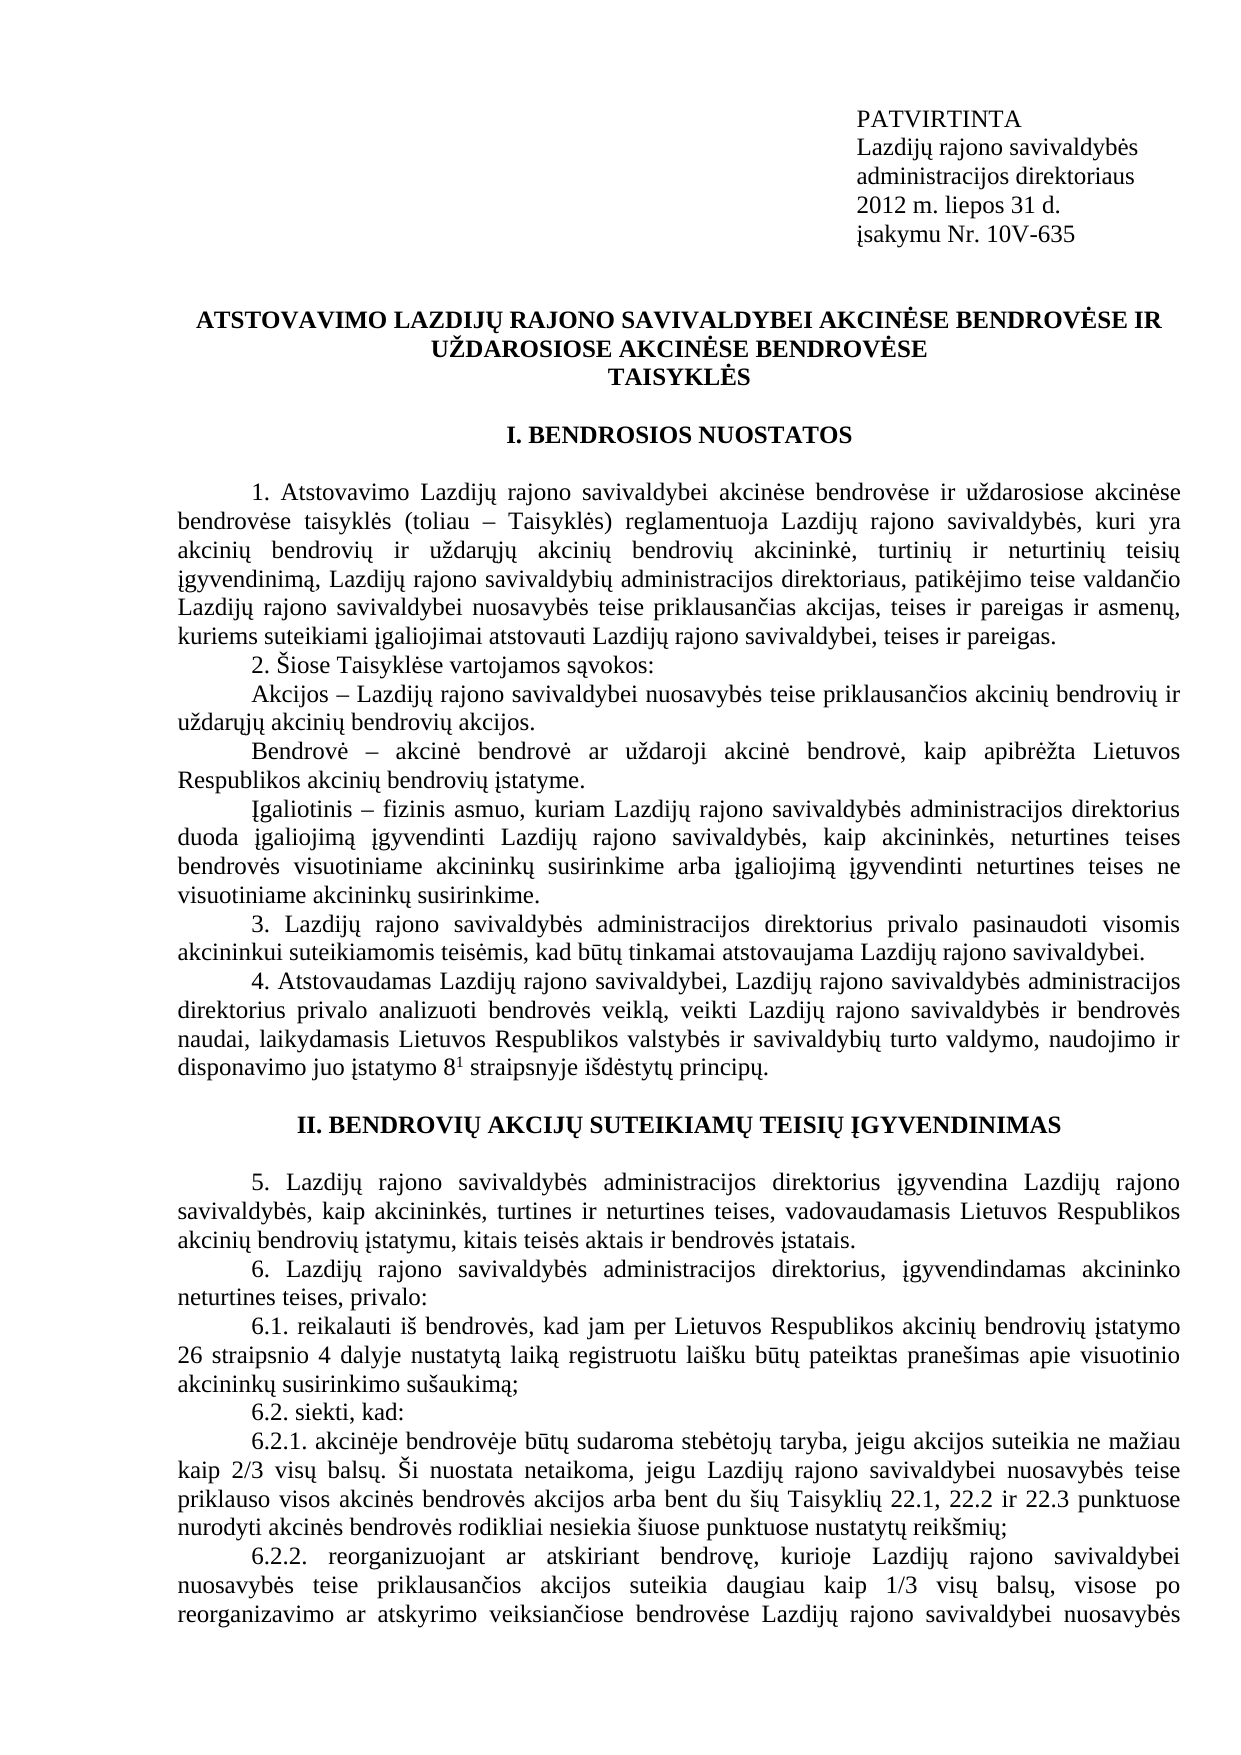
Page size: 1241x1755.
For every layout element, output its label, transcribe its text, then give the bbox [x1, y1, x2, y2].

text I. BENDROSIOS NUOSTATOS [177, 420, 1181, 449]
text TAISYKLĖS [177, 362, 1181, 391]
text 5. Lazdijų rajono savivaldybės administracijos direktorius įgyvendina Lazdijų rajono savivaldybės, kaip akcininkės, turtines ir neturtines teises, vadovaudamasis Lietuvos Respublikos akcinių bendrovių įstatymu, kitais teisės aktais ir bendrovės įstatais. [177, 1167, 1181, 1254]
text 6. Lazdijų rajono savivaldybės administracijos direktorius, įgyvendindamas akcininko neturtines teises, privalo: [177, 1254, 1181, 1311]
text 6.1. reikalauti iš bendrovės, kad jam per Lietuvos Respublikos akcinių bendrovių įstatymo 26 straipsnio 4 dalyje nustatytą laiką registruotu laišku būtų pateiktas pranešimas apie visuotinio akcininkų susirinkimo sušaukimą; [177, 1311, 1181, 1397]
text 6.2.1. akcinėje bendrovėje būtų sudaroma stebėtojų taryba, jeigu akcijos suteikia ne mažiau kaip 2/3 visų balsų. Ši nuostata netaikoma, jeigu Lazdijų rajono savivaldybei nuosavybės teise priklauso visos akcinės bendrovės akcijos arba bent du šių Taisyklių 22.1, 22.2 ir 22.3 punktuose nurodyti akcinės bendrovės rodikliai nesiekia šiuose punktuose nustatytų reikšmių; [177, 1426, 1181, 1541]
text 1. Atstovavimo Lazdijų rajono savivaldybei akcinėse bendrovėse ir uždarosiose akcinėse bendrovėse taisyklės (toliau – Taisyklės) reglamentuoja Lazdijų rajono savivaldybės, kuri yra akcinių bendrovių ir uždarųjų akcinių bendrovių akcininkė, turtinių ir neturtinių teisių įgyvendinimą, Lazdijų rajono savivaldybių administracijos direktoriaus, patikėjimo teise valdančio Lazdijų rajono savivaldybei nuosavybės teise priklausančias akcijas, teises ir pareigas ir asmenų, kuriems suteikiami įgaliojimai atstovauti Lazdijų rajono savivaldybei, teises ir pareigas. [177, 477, 1181, 650]
text 6.2.2. reorganizuojant ar atskiriant bendrovę, kurioje Lazdijų rajono savivaldybei nuosavybės teise priklausančios akcijos suteikia daugiau kaip 1/3 visų balsų, visose po reorganizavimo ar atskyrimo veiksiančiose bendrovėse Lazdijų rajono savivaldybei nuosavybės [177, 1541, 1181, 1627]
text Akcijos – Lazdijų rajono savivaldybei nuosavybės teise priklausančios akcinių bendrovių ir uždarųjų akcinių bendrovių akcijos. [177, 679, 1181, 736]
text administracijos direktoriaus [703, 161, 1181, 190]
text II. BENDROVIŲ AKCIJŲ SUTEIKIAMŲ TEISIŲ ĮGYVENDINIMAS [177, 1110, 1181, 1139]
text Bendrovė – akcinė bendrovė ar uždaroji akcinė bendrovė, kaip apibrėžta Lietuvos Respublikos akcinių bendrovių įstatyme. [177, 736, 1181, 794]
text 2. Šiose Taisyklėse vartojamos sąvokos: [177, 650, 1181, 679]
text ATSTOVAVIMO LAZDIJŲ RAJONO SAVIVALDYBEI AKCINĖSE BENDROVĖSE IR UŽDAROSIOSE AKCINĖSE BENDROVĖSE [177, 305, 1181, 362]
text 6.2. siekti, kad: [177, 1397, 1181, 1426]
text Lazdijų rajono savivaldybės [703, 132, 1181, 161]
text Įgaliotinis – fizinis asmuo, kuriam Lazdijų rajono savivaldybės administracijos direktorius duoda įgaliojimą įgyvendinti Lazdijų rajono savivaldybės, kaip akcininkės, neturtines teises bendrovės visuotiniame akcininkų susirinkime arba įgaliojimą įgyvendinti neturtines teises ne visuotiniame akcininkų susirinkime. [177, 794, 1181, 909]
text 3. Lazdijų rajono savivaldybės administracijos direktorius privalo pasinaudoti visomis akcininkui suteikiamomis teisėmis, kad būtų tinkamai atstovaujama Lazdijų rajono savivaldybei. [177, 909, 1181, 966]
text 4. Atstovaudamas Lazdijų rajono savivaldybei, Lazdijų rajono savivaldybės administracijos direktorius privalo analizuoti bendrovės veiklą, veikti Lazdijų rajono savivaldybės ir bendrovės naudai, laikydamasis Lietuvos Respublikos valstybės ir savivaldybių turto valdymo, naudojimo ir disponavimo juo įstatymo 81 straipsnyje išdėstytų principų. [177, 966, 1181, 1081]
text PATVIRTINTA [703, 104, 1181, 132]
text įsakymu Nr. 10V-635 [703, 219, 1181, 247]
text 2012 m. liepos 31 d. [703, 190, 1181, 219]
